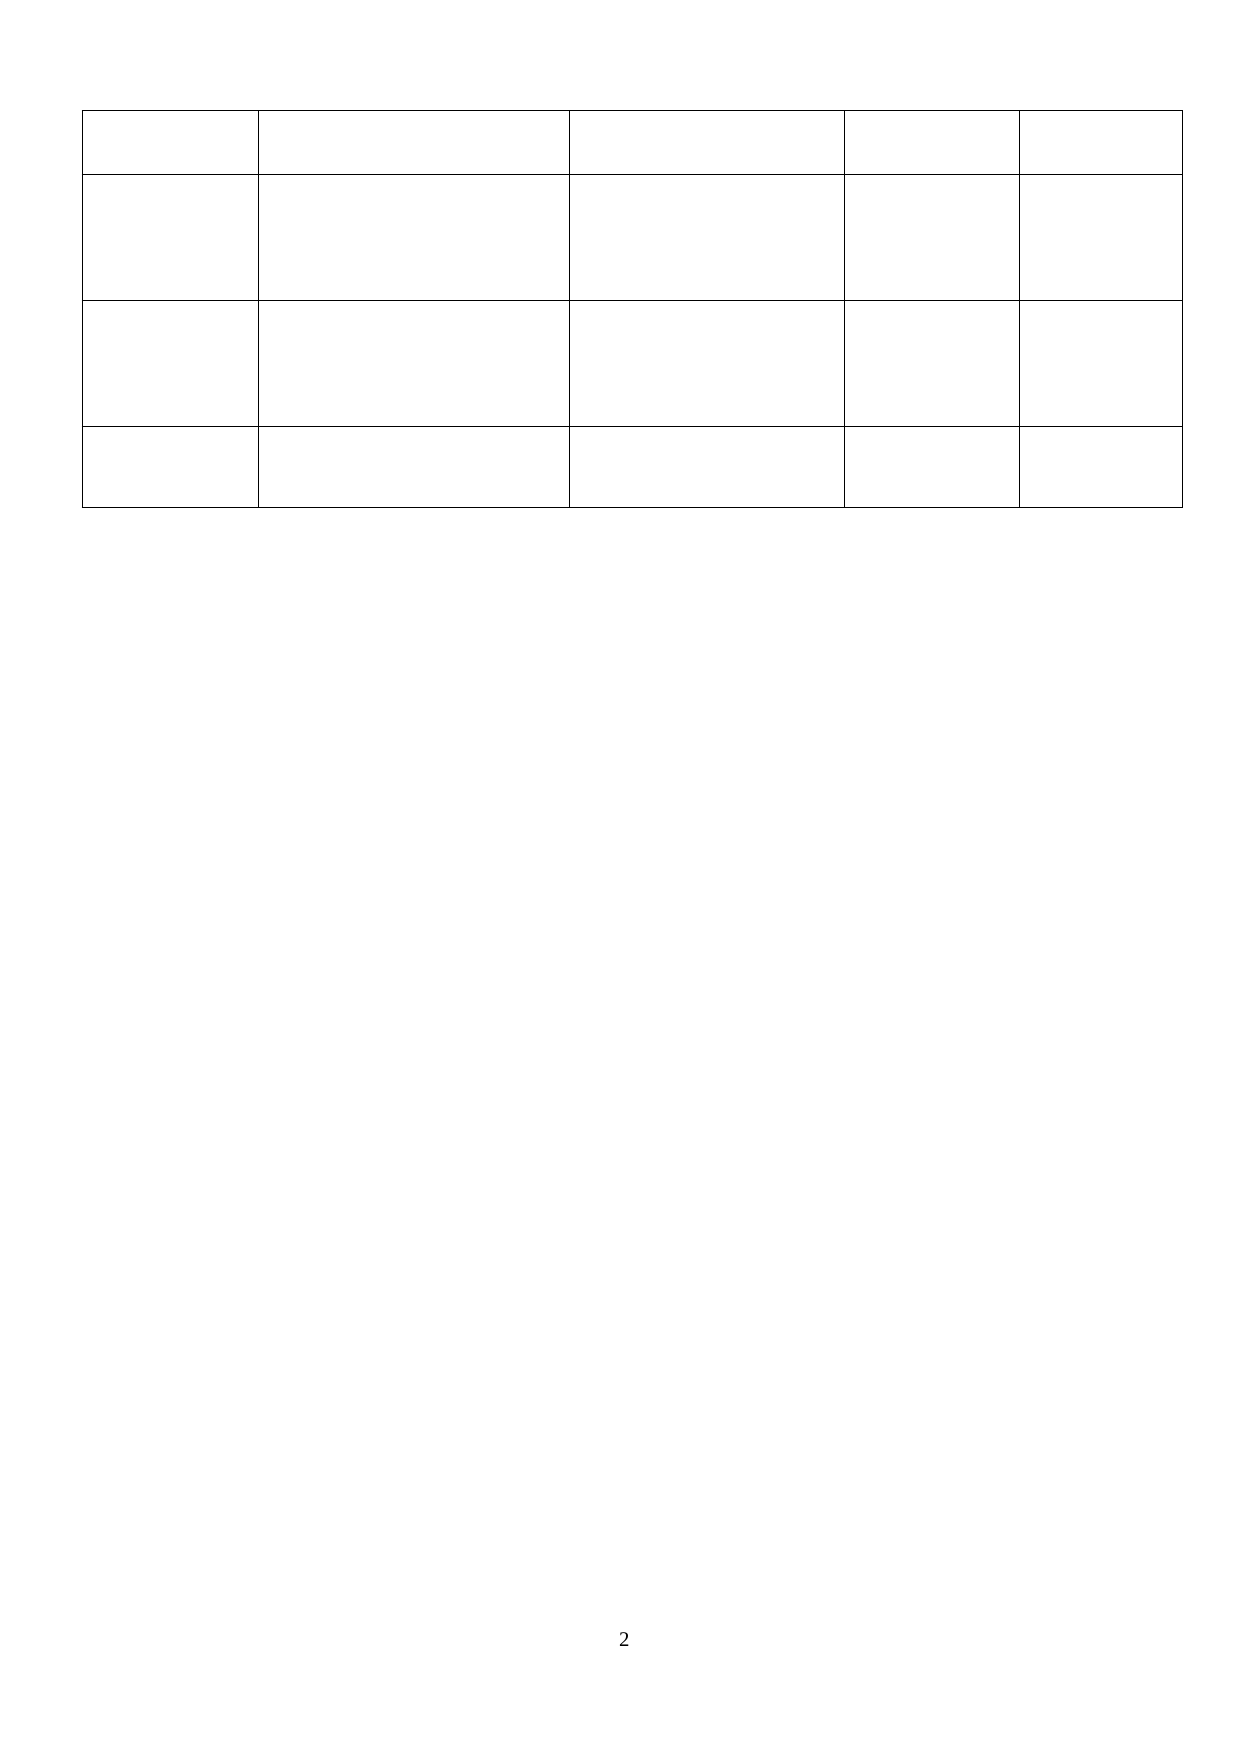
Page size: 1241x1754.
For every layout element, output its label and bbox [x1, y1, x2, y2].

table_cell [259, 175, 569, 300]
table_cell [1020, 175, 1182, 300]
table_cell [570, 301, 844, 426]
table_cell [845, 111, 1019, 174]
table_cell [845, 301, 1019, 426]
table_cell [83, 427, 258, 507]
table_cell [570, 427, 844, 507]
table_cell [1020, 301, 1182, 426]
table_cell [83, 175, 258, 300]
table_cell [259, 427, 569, 507]
table_cell [83, 301, 258, 426]
table_cell [1020, 111, 1182, 174]
table_cell [83, 111, 258, 174]
table_cell [570, 111, 844, 174]
table_cell [259, 111, 569, 174]
table_cell [259, 301, 569, 426]
table_cell [570, 175, 844, 300]
table_cell [845, 175, 1019, 300]
table_cell [845, 427, 1019, 507]
table_cell [1020, 427, 1182, 507]
